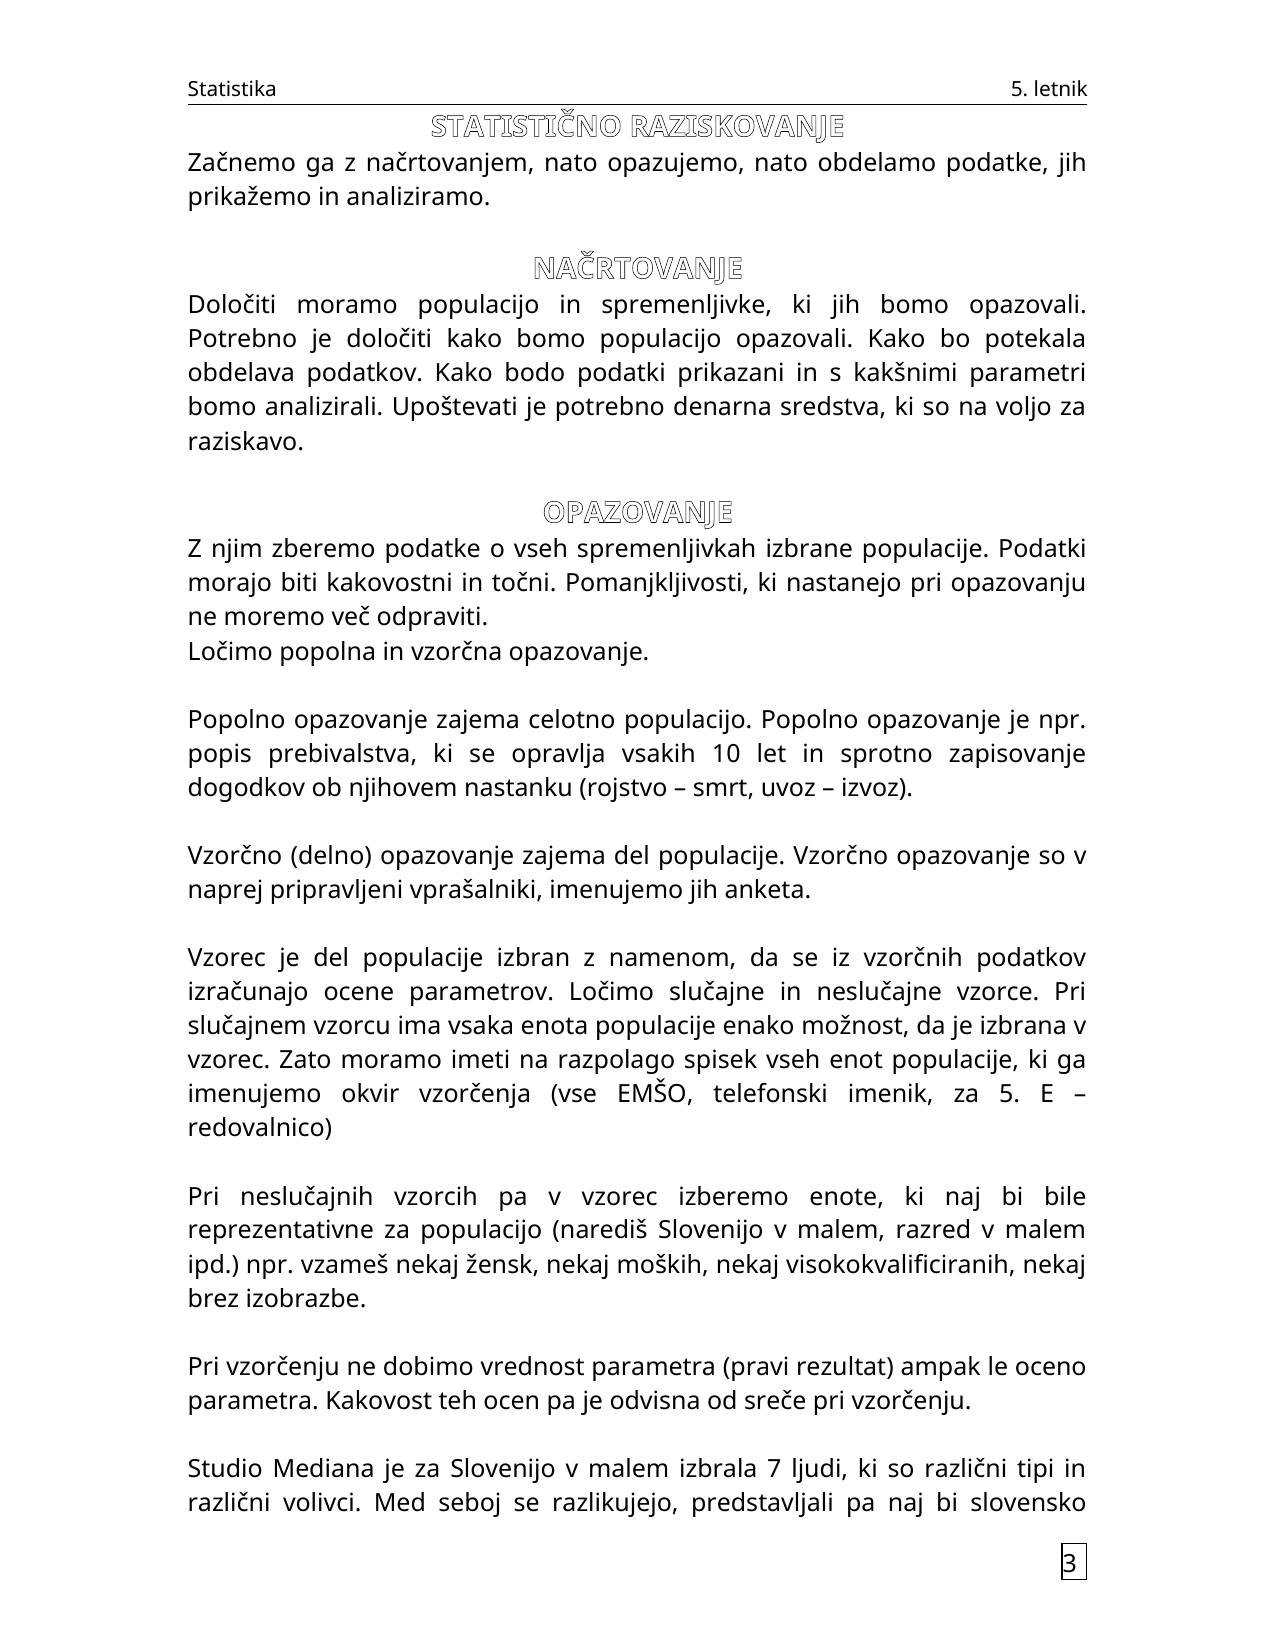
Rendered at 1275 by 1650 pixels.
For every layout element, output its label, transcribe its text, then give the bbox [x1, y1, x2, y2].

text Pri vzorčenju ne dobimo vrednost parametra (pravi rezultat) ampak le oceno parametra. Kakovost teh ocen pa je odvisna od sreče pri vzorčenju. [187, 1348, 1087, 1417]
text Studio Mediana je za Slovenijo v malem izbrala 7 ljudi, ki so različni tipi in različni volivci. Med seboj se razlikujejo, predstavljali pa naj bi slovensko [187, 1451, 1087, 1519]
text Pri neslučajnih vzorcih pa v vzorec izberemo enote, ki naj bi bile reprezentativne za populacijo (narediš Slovenijo v malem, razred v malem ipd.) npr. vzameš nekaj žensk, nekaj moških, nekaj visokokvalificiranih, nekaj brez izobrazbe. [187, 1178, 1087, 1314]
text Ločimo popolna in vzorčna opazovanje. [187, 633, 1087, 667]
text Popolno opazovanje zajema celotno populacijo. Popolno opazovanje je npr. popis prebivalstva, ki se opravlja vsakih 10 let in sprotno zapisovanje dogodkov ob njihovem nastanku (rojstvo – smrt, uvoz – izvoz). [187, 701, 1087, 803]
text STATISTIČNO RAZISKOVANJE [187, 105, 1087, 145]
text OPAZOVANJE [187, 491, 1087, 531]
text Z njim zberemo podatke o vseh spremenljivkah izbrane populacije. Podatki morajo biti kakovostni in točni. Pomanjkljivosti, ki nastanejo pri opazovanju ne moremo več odpraviti. [187, 531, 1087, 633]
text Vzorec je del populacije izbran z namenom, da se iz vzorčnih podatkov izračunajo ocene parametrov. Ločimo slučajne in neslučajne vzorce. Pri slučajnem vzorcu ima vsaka enota populacije enako možnost, da je izbrana v vzorec. Zato moramo imeti na razpolago spisek vseh enot populacije, ki ga imenujemo okvir vzorčenja (vse EMŠO, telefonski imenik, za 5. E – redovalnico) [187, 940, 1087, 1144]
text Začnemo ga z načrtovanjem, nato opazujemo, nato obdelamo podatke, jih prikažemo in analiziramo. [187, 145, 1087, 213]
text Določiti moramo populacijo in spremenljivke, ki jih bomo opazovali. Potrebno je določiti kako bomo populacijo opazovali. Kako bo potekala obdelava podatkov. Kako bodo podatki prikazani in s kakšnimi parametri bomo analizirali. Upoštevati je potrebno denarna sredstva, ki so na voljo za raziskavo. [187, 287, 1087, 457]
text NAČRTOVANJE [187, 247, 1087, 287]
text Vzorčno (delno) opazovanje zajema del populacije. Vzorčno opazovanje so v naprej pripravljeni vprašalniki, imenujemo jih anketa. [187, 837, 1087, 906]
